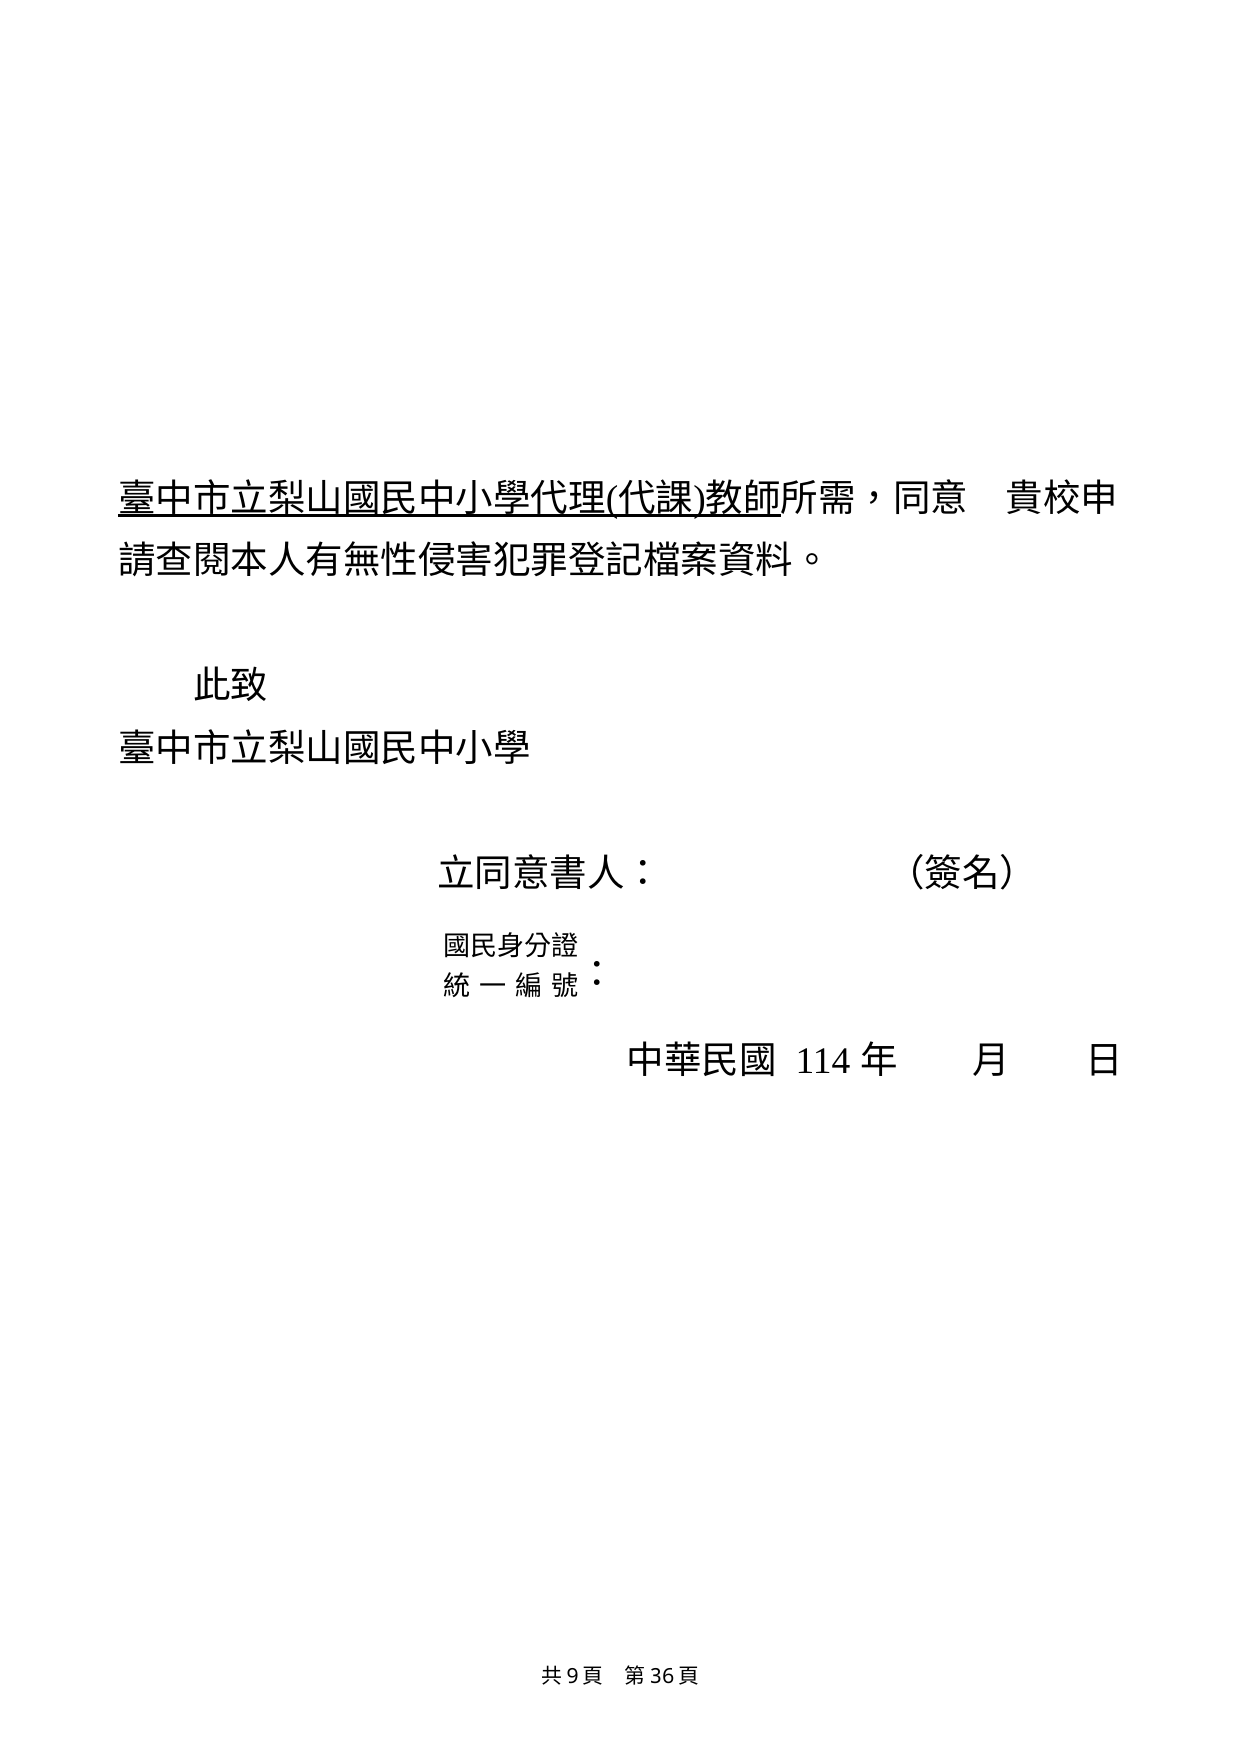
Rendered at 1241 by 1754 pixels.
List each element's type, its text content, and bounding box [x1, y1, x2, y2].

text 臺中市立梨山國民中小學代理(代課)教師所需，同意 貴校申請查閱本人有無性侵害犯罪登記檔案資料。 [118, 453, 1122, 578]
text 中華民國 114 年 月 日 [118, 1016, 1122, 1078]
text 國民身分證統一編號： [118, 891, 1122, 1016]
text 立同意書人： （簽名） [118, 828, 1122, 891]
text 此致 [118, 641, 1122, 703]
text 臺中市立梨山國民中小學 [118, 703, 1122, 766]
